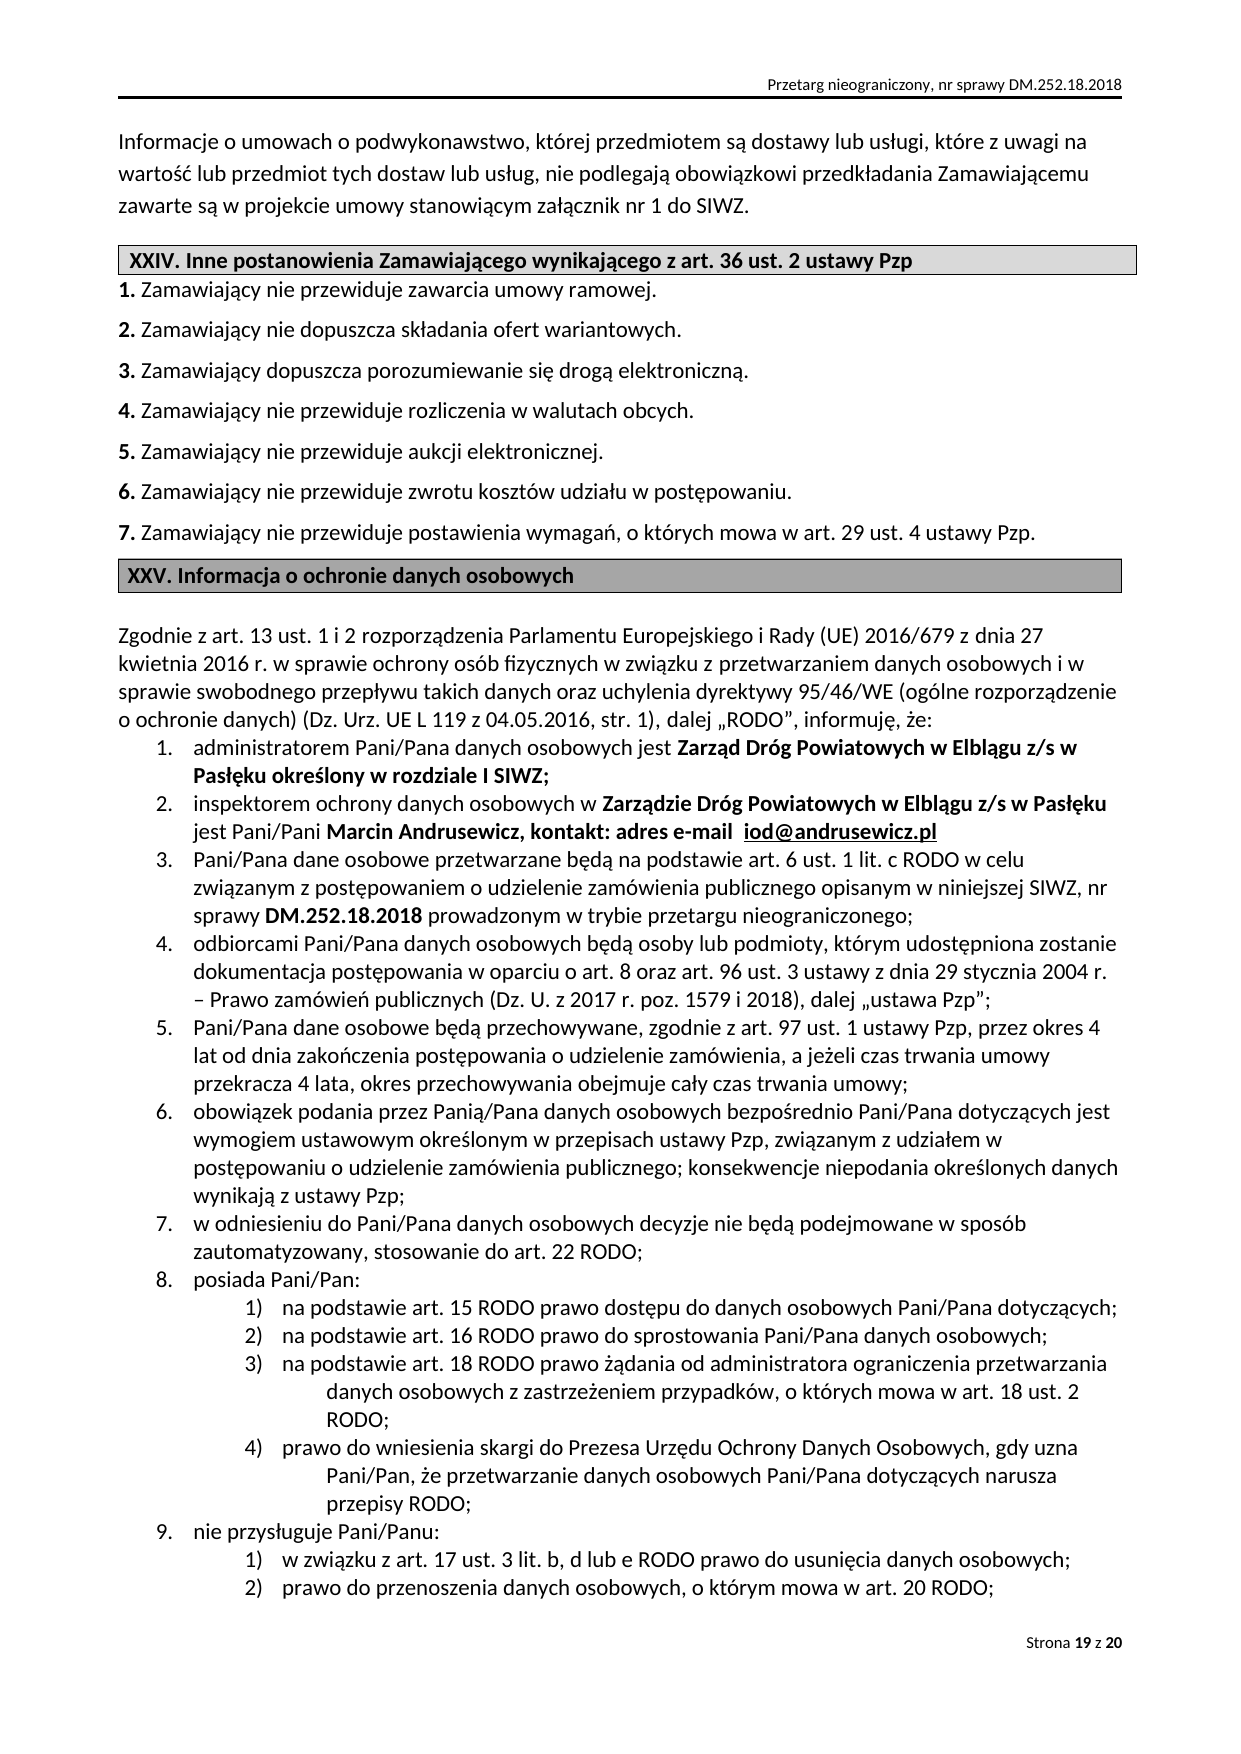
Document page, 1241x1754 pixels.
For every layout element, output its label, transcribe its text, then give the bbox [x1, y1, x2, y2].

list prawo do przenoszenia danych osobowych, o którym mowa w art. 20 RODO; [244, 1573, 1122, 1601]
list na podstawie art. 18 RODO prawo żądania od administratora ograniczenia przetwarzania danych osobowych z zastrzeżeniem przypadków, o których mowa w art. 18 ust. 2 RODO; [244, 1349, 1122, 1433]
list na podstawie art. 16 RODO prawo do sprostowania Pani/Pana danych osobowych; [244, 1321, 1122, 1349]
list w odniesieniu do Pani/Pana danych osobowych decyzje nie będą podejmowane w sposób zautomatyzowany, stosowanie do art. 22 RODO; [156, 1209, 1122, 1265]
text XXV. Informacja o ochronie danych osobowych [119, 560, 1121, 592]
list posiada Pani/Pan: [156, 1265, 1122, 1293]
list Pani/Pana dane osobowe będą przechowywane, zgodnie z art. 97 ust. 1 ustawy Pzp, przez okres 4 lat od dnia zakończenia postępowania o udzielenie zamówienia, a jeżeli czas trwania umowy przekracza 4 lata, okres przechowywania obejmuje cały czas trwania umowy; [156, 1013, 1122, 1097]
text 3. Zamawiający dopuszcza porozumiewanie się drogą elektroniczną. [118, 356, 1122, 384]
text 4. Zamawiający nie przewiduje rozliczenia w walutach obcych. [118, 396, 1122, 424]
list na podstawie art. 15 RODO prawo dostępu do danych osobowych Pani/Pana dotyczących; [244, 1293, 1122, 1321]
text 6. Zamawiający nie przewiduje zwrotu kosztów udziału w postępowaniu. [118, 477, 1122, 505]
list administratorem Pani/Pana danych osobowych jest Zarząd Dróg Powiatowych w Elblągu z/s w Pasłęku określony w rozdziale I SIWZ; [156, 733, 1122, 789]
list w związku z art. 17 ust. 3 lit. b, d lub e RODO prawo do usunięcia danych osobowych; [244, 1545, 1122, 1573]
list inspektorem ochrony danych osobowych w Zarządzie Dróg Powiatowych w Elblągu z/s w Pasłęku jest Pani/Pani Marcin Andrusewicz, kontakt: adres e-mail iod@andrusewicz.pl [156, 789, 1122, 845]
list nie przysługuje Pani/Panu: [156, 1517, 1122, 1545]
text Zgodnie z art. 13 ust. 1 i 2 rozporządzenia Parlamentu Europejskiego i Rady (UE) 2016/679 z dnia 27 kwietnia 2016 r. w sprawie ochrony osób fizycznych w związku z przetwarzaniem danych osobowych i w sprawie swobodnego przepływu takich danych oraz uchylenia dyrektywy 95/46/WE (ogólne rozporządzenie o ochronie danych) (Dz. Urz. UE L 119 z 04.05.2016, str. 1), dalej „RODO”, informuję, że: [118, 621, 1122, 733]
text Informacje o umowach o podwykonawstwo, której przedmiotem są dostawy lub usługi, które z uwagi na wartość lub przedmiot tych dostaw lub usług, nie podlegają obowiązkowi przedkładania Zamawiającemu zawarte są w projekcie umowy stanowiącym załącznik nr 1 do SIWZ. [118, 127, 1122, 220]
table_header XXIV. Inne postanowienia Zamawiającego wynikającego z art. 36 ust. 2 ustawy Pzp [119, 246, 1136, 274]
text 7. Zamawiający nie przewiduje postawienia wymagań, o których mowa w art. 29 ust. 4 ustawy Pzp. [118, 518, 1122, 546]
list prawo do wniesienia skargi do Prezesa Urzędu Ochrony Danych Osobowych, gdy uzna Pani/Pan, że przetwarzanie danych osobowych Pani/Pana dotyczących narusza przepisy RODO; [244, 1433, 1122, 1517]
list Pani/Pana dane osobowe przetwarzane będą na podstawie art. 6 ust. 1 lit. c RODO w celu związanym z postępowaniem o udzielenie zamówienia publicznego opisanym w niniejszej SIWZ, nr sprawy DM.252.18.2018 prowadzonym w trybie przetargu nieograniczonego; [156, 845, 1122, 929]
text 2. Zamawiający nie dopuszcza składania ofert wariantowych. [118, 315, 1122, 343]
list odbiorcami Pani/Pana danych osobowych będą osoby lub podmioty, którym udostępniona zostanie dokumentacja postępowania w oparciu o art. 8 oraz art. 96 ust. 3 ustawy z dnia 29 stycznia 2004 r. – Prawo zamówień publicznych (Dz. U. z 2017 r. poz. 1579 i 2018), dalej „ustawa Pzp”; [156, 929, 1122, 1013]
text 1. Zamawiający nie przewiduje zawarcia umowy ramowej. [118, 275, 1122, 303]
list obowiązek podania przez Panią/Pana danych osobowych bezpośrednio Pani/Pana dotyczących jest wymogiem ustawowym określonym w przepisach ustawy Pzp, związanym z udziałem w postępowaniu o udzielenie zamówienia publicznego; konsekwencje niepodania określonych danych wynikają z ustawy Pzp; [156, 1097, 1122, 1209]
text 5. Zamawiający nie przewiduje aukcji elektronicznej. [118, 437, 1122, 465]
